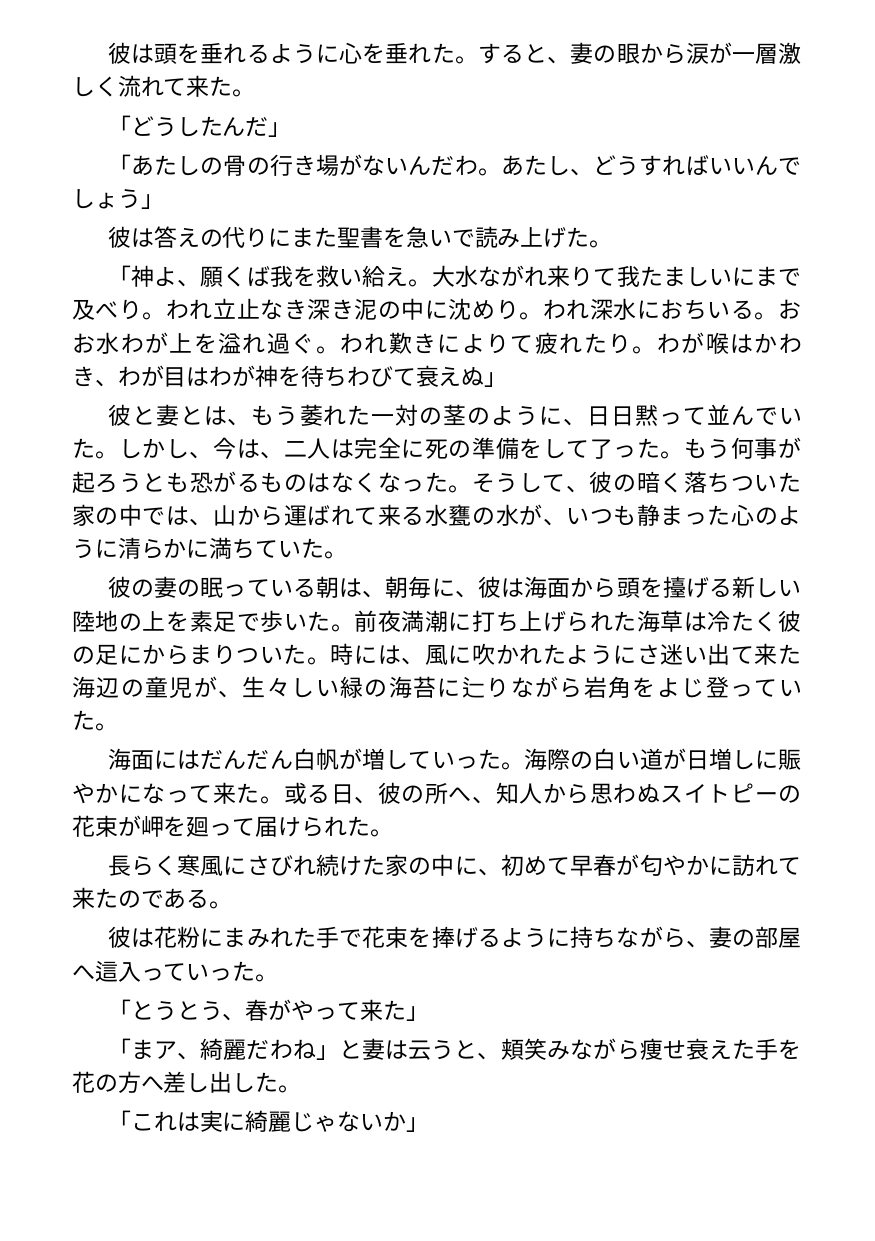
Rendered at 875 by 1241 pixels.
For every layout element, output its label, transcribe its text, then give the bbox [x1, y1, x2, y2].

text 彼は答えの代りにまた聖書を急いで読み上げた。 [72, 220, 802, 253]
text 彼の妻の眠っている朝は、朝毎に、彼は海面から頭を擡げる新しい陸地の上を素足で歩いた。前夜満潮に打ち上げられた海草は冷たく彼の足にからまりついた。時には、風に吹かれたようにさ迷い出て来た海辺の童児が、生々しい緑の海苔に辷りながら岩角をよじ登っていた。 [72, 570, 802, 736]
text 彼は花粉にまみれた手で花束を捧げるように持ちながら、妻の部屋へ這入っていった。 [72, 920, 802, 987]
text 海面にはだんだん白帆が増していった。海際の白い道が日増しに賑やかになって来た。或る日、彼の所へ、知人から思わぬスイトピーの花束が岬を廻って届けられた。 [72, 742, 802, 842]
text 「これは実に綺麗じゃないか」 [72, 1104, 802, 1137]
text 彼は頭を垂れるように心を垂れた。すると、妻の眼から涙が一層激しく流れて来た。 [72, 36, 802, 102]
text 彼と妻とは、もう萎れた一対の茎のように、日日黙って並んでいた。しかし、今は、二人は完全に死の準備をして了った。もう何事が起ろうとも恐がるものはなくなった。そうして、彼の暗く落ちついた家の中では、山から運ばれて来る水甕の水が、いつも静まった心のように清らかに満ちていた。 [72, 398, 802, 564]
text 「あたしの骨の行き場がないんだわ。あたし、どうすればいいんでしょう」 [72, 148, 802, 214]
text 「とうとう、春がやって来た」 [72, 993, 802, 1026]
text 「まア、綺麗だわね」と妻は云うと、頬笑みながら痩せ衰えた手を花の方へ差し出した。 [72, 1032, 802, 1098]
text 長らく寒風にさびれ続けた家の中に、初めて早春が匂やかに訪れて来たのである。 [72, 848, 802, 914]
text 「どうしたんだ」 [72, 108, 802, 142]
text 「神よ、願くば我を救い給え。大水ながれ来りて我たましいにまで及べり。われ立止なき深き泥の中に沈めり。われ深水におちいる。おお水わが上を溢れ過ぐ。われ歎きによりて疲れたり。わが喉はかわき、わが目はわが神を待ちわびて衰えぬ」 [72, 259, 802, 392]
